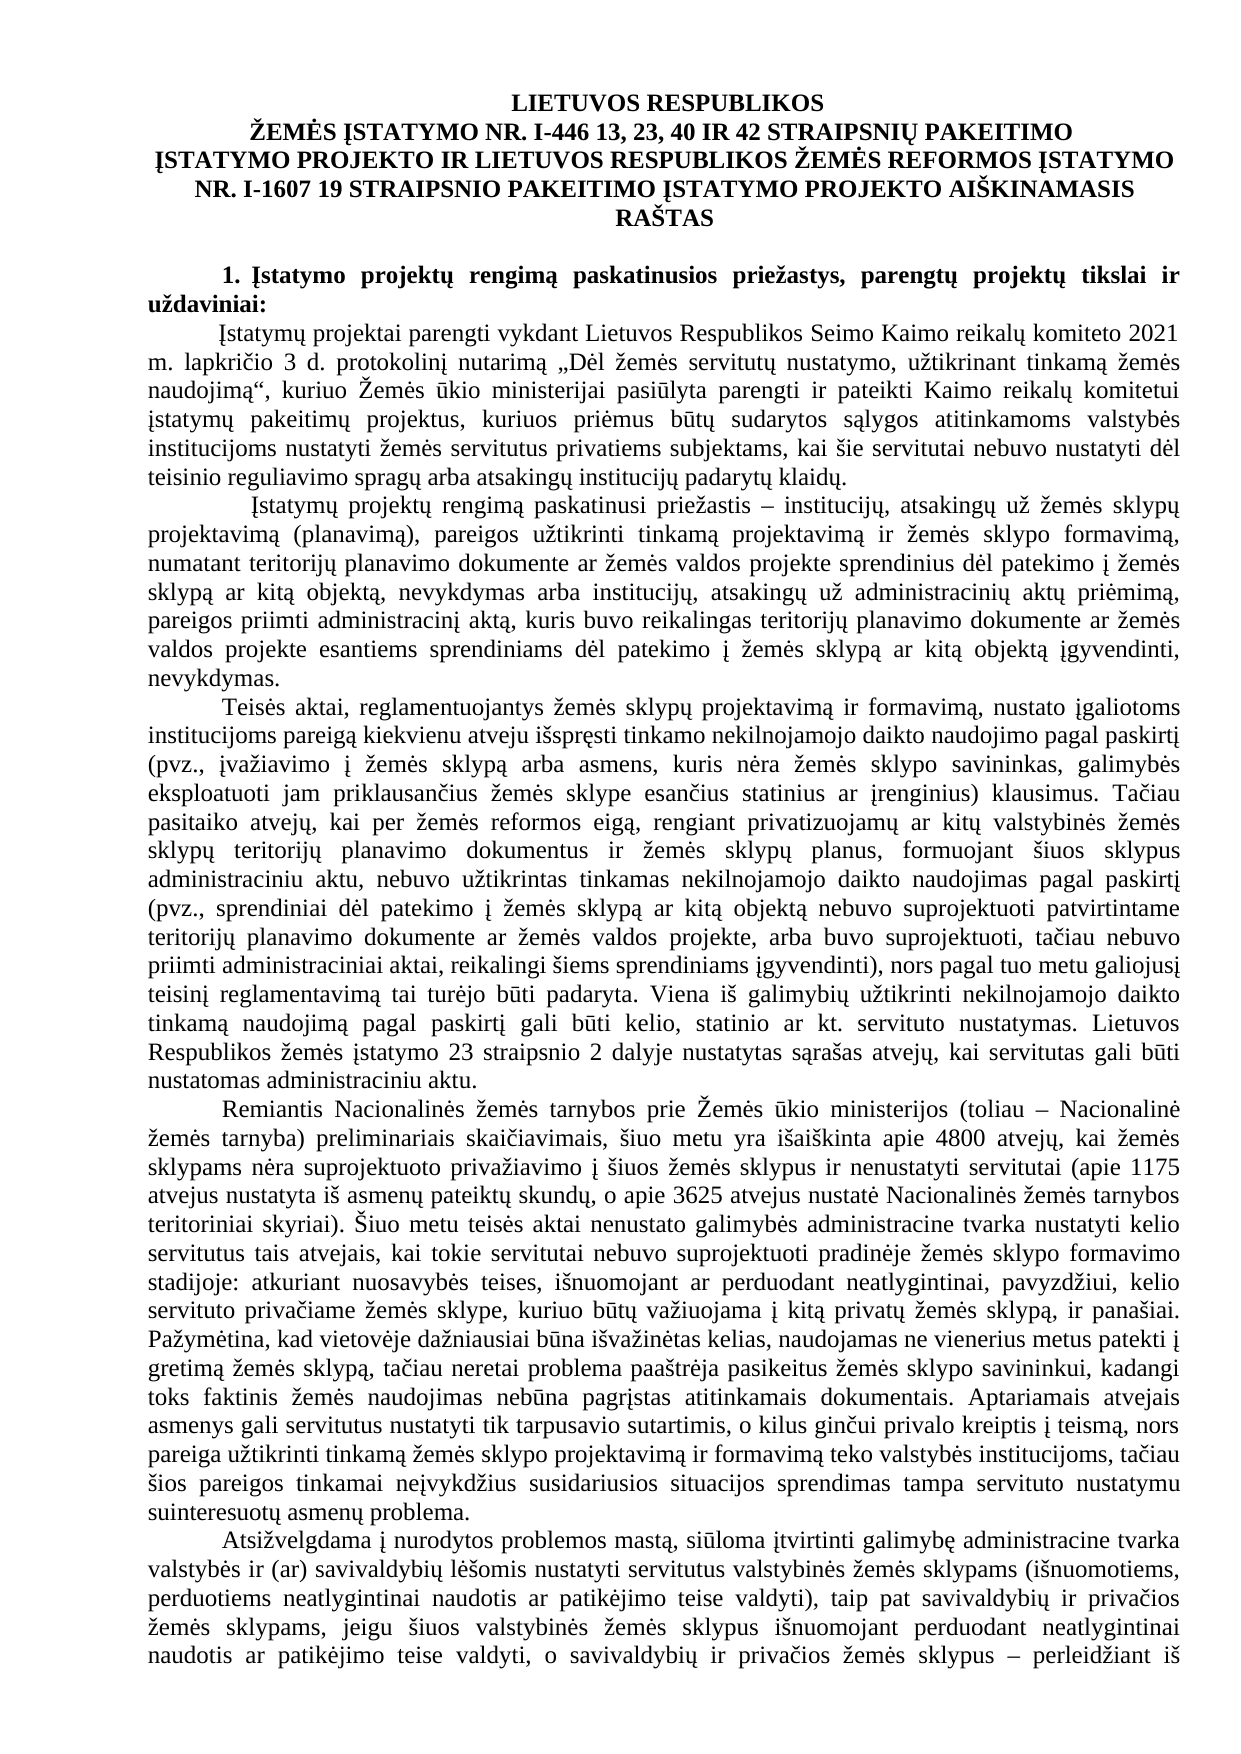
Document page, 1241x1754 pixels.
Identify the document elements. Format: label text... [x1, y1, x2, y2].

text Remiantis Nacionalinės žemės tarnybos prie Žemės ūkio ministerijos (toliau – Nacionalinė žemės tarnyba) preliminariais skaičiavimais, šiuo metu yra išaiškinta apie 4800 atvejų, kai žemės sklypams nėra suprojektuoto privažiavimo į šiuos žemės sklypus ir nenustatyti servitutai (apie 1175 atvejus nustatyta iš asmenų pateiktų skundų, o apie 3625 atvejus nustatė Nacionalinės žemės tarnybos teritoriniai skyriai). Šiuo metu teisės aktai nenustato galimybės administracine tvarka nustatyti kelio servitutus tais atvejais, kai tokie servitutai nebuvo suprojektuoti pradinėje žemės sklypo formavimo stadijoje: atkuriant nuosavybės teises, išnuomojant ar perduodant neatlygintinai, pavyzdžiui, kelio servituto privačiame žemės sklype, kuriuo būtų važiuojama į kitą privatų žemės sklypą, ir panašiai. Pažymėtina, kad vietovėje dažniausiai būna išvažinėtas kelias, naudojamas ne vienerius metus patekti į gretimą žemės sklypą, tačiau neretai problema paaštrėja pasikeitus žemės sklypo savininkui, kadangi toks faktinis žemės naudojimas nebūna pagrįstas atitinkamais dokumentais. Aptariamais atvejais asmenys gali servitutus nustatyti tik tarpusavio sutartimis, o kilus ginčui privalo kreiptis į teismą, nors pareiga užtikrinti tinkamą žemės sklypo projektavimą ir formavimą teko valstybės institucijoms, tačiau šios pareigos tinkamai neįvykdžius susidariusios situacijos sprendimas tampa servituto nustatymu suinteresuotų asmenų problema. [148, 1094, 1181, 1525]
text Įstatymų projektų rengimą paskatinusi priežastis – institucijų, atsakingų už žemės sklypų projektavimą (planavimą), pareigos užtikrinti tinkamą projektavimą ir žemės sklypo formavimą, numatant teritorijų planavimo dokumente ar žemės valdos projekte sprendinius dėl patekimo į žemės sklypą ar kitą objektą, nevykdymas arba institucijų, atsakingų už administracinių aktų priėmimą, pareigos priimti administracinį aktą, kuris buvo reikalingas teritorijų planavimo dokumente ar žemės valdos projekte esantiems sprendiniams dėl patekimo į žemės sklypą ar kitą objektą įgyvendinti, nevykdymas. [148, 490, 1181, 692]
text Atsižvelgdama į nurodytos problemos mastą, siūloma įtvirtinti galimybę administracine tvarka valstybės ir (ar) savivaldybių lėšomis nustatyti servitutus valstybinės žemės sklypams (išnuomotiems, perduotiems neatlygintinai naudotis ar patikėjimo teise valdyti), taip pat savivaldybių ir privačios žemės sklypams, jeigu šiuos valstybinės žemės sklypus išnuomojant perduodant neatlygintinai naudotis ar patikėjimo teise valdyti, o savivaldybių ir privačios žemės sklypus – perleidžiant iš [148, 1525, 1181, 1669]
text ĮSTATYMO PROJEKTO IR LIETUVOS RESPUBLIKOS ŽEMĖS REFORMOS ĮSTATYMO NR. I-1607 19 STRAIPSNIO PAKEITIMO ĮSTATYMO PROJEKTO AIŠKINAMASIS RAŠTAS [148, 145, 1181, 232]
text Teisės aktai, reglamentuojantys žemės sklypų projektavimą ir formavimą, nustato įgaliotoms institucijoms pareigą kiekvienu atveju išspręsti tinkamo nekilnojamojo daikto naudojimo pagal paskirtį (pvz., įvažiavimo į žemės sklypą arba asmens, kuris nėra žemės sklypo savininkas, galimybės eksploatuoti jam priklausančius žemės sklype esančius statinius ar įrenginius) klausimus. Tačiau pasitaiko atvejų, kai per žemės reformos eigą, rengiant privatizuojamų ar kitų valstybinės žemės sklypų teritorijų planavimo dokumentus ir žemės sklypų planus, formuojant šiuos sklypus administraciniu aktu, nebuvo užtikrintas tinkamas nekilnojamojo daikto naudojimas pagal paskirtį (pvz., sprendiniai dėl patekimo į žemės sklypą ar kitą objektą nebuvo suprojektuoti patvirtintame teritorijų planavimo dokumente ar žemės valdos projekte, arba buvo suprojektuoti, tačiau nebuvo priimti administraciniai aktai, reikalingi šiems sprendiniams įgyvendinti), nors pagal tuo metu galiojusį teisinį reglamentavimą tai turėjo būti padaryta. Viena iš galimybių užtikrinti nekilnojamojo daikto tinkamą naudojimą pagal paskirtį gali būti kelio, statinio ar kt. servituto nustatymas. Lietuvos Respublikos žemės įstatymo 23 straipsnio 2 dalyje nustatytas sąrašas atvejų, kai servitutas gali būti nustatomas administraciniu aktu. [148, 692, 1181, 1094]
text Įstatymų projektai parengti vykdant Lietuvos Respublikos Seimo Kaimo reikalų komiteto 2021 m. lapkričio 3 d. protokolinį nutarimą „Dėl žemės servitutų nustatymo, užtikrinant tinkamą žemės naudojimą“, kuriuo Žemės ūkio ministerijai pasiūlyta parengti ir pateikti Kaimo reikalų komitetui įstatymų pakeitimų projektus, kuriuos priėmus būtų sudarytos sąlygos atitinkamoms valstybės institucijoms nustatyti žemės servitutus privatiems subjektams, kai šie servitutai nebuvo nustatyti dėl teisinio reguliavimo spragų arba atsakingų institucijų padarytų klaidų. [148, 318, 1181, 490]
text LIETUVOS RESPUBLIKOS [148, 88, 1181, 117]
text ŽEMĖS ĮSTATYMO NR. I-446 13, 23, 40 IR 42 STRAIPSNIŲ PAKEITIMO [148, 117, 1181, 145]
list Įstatymo projektų rengimą paskatinusios priežastys, parengtų projektų tikslai ir uždaviniai: [148, 260, 1181, 318]
